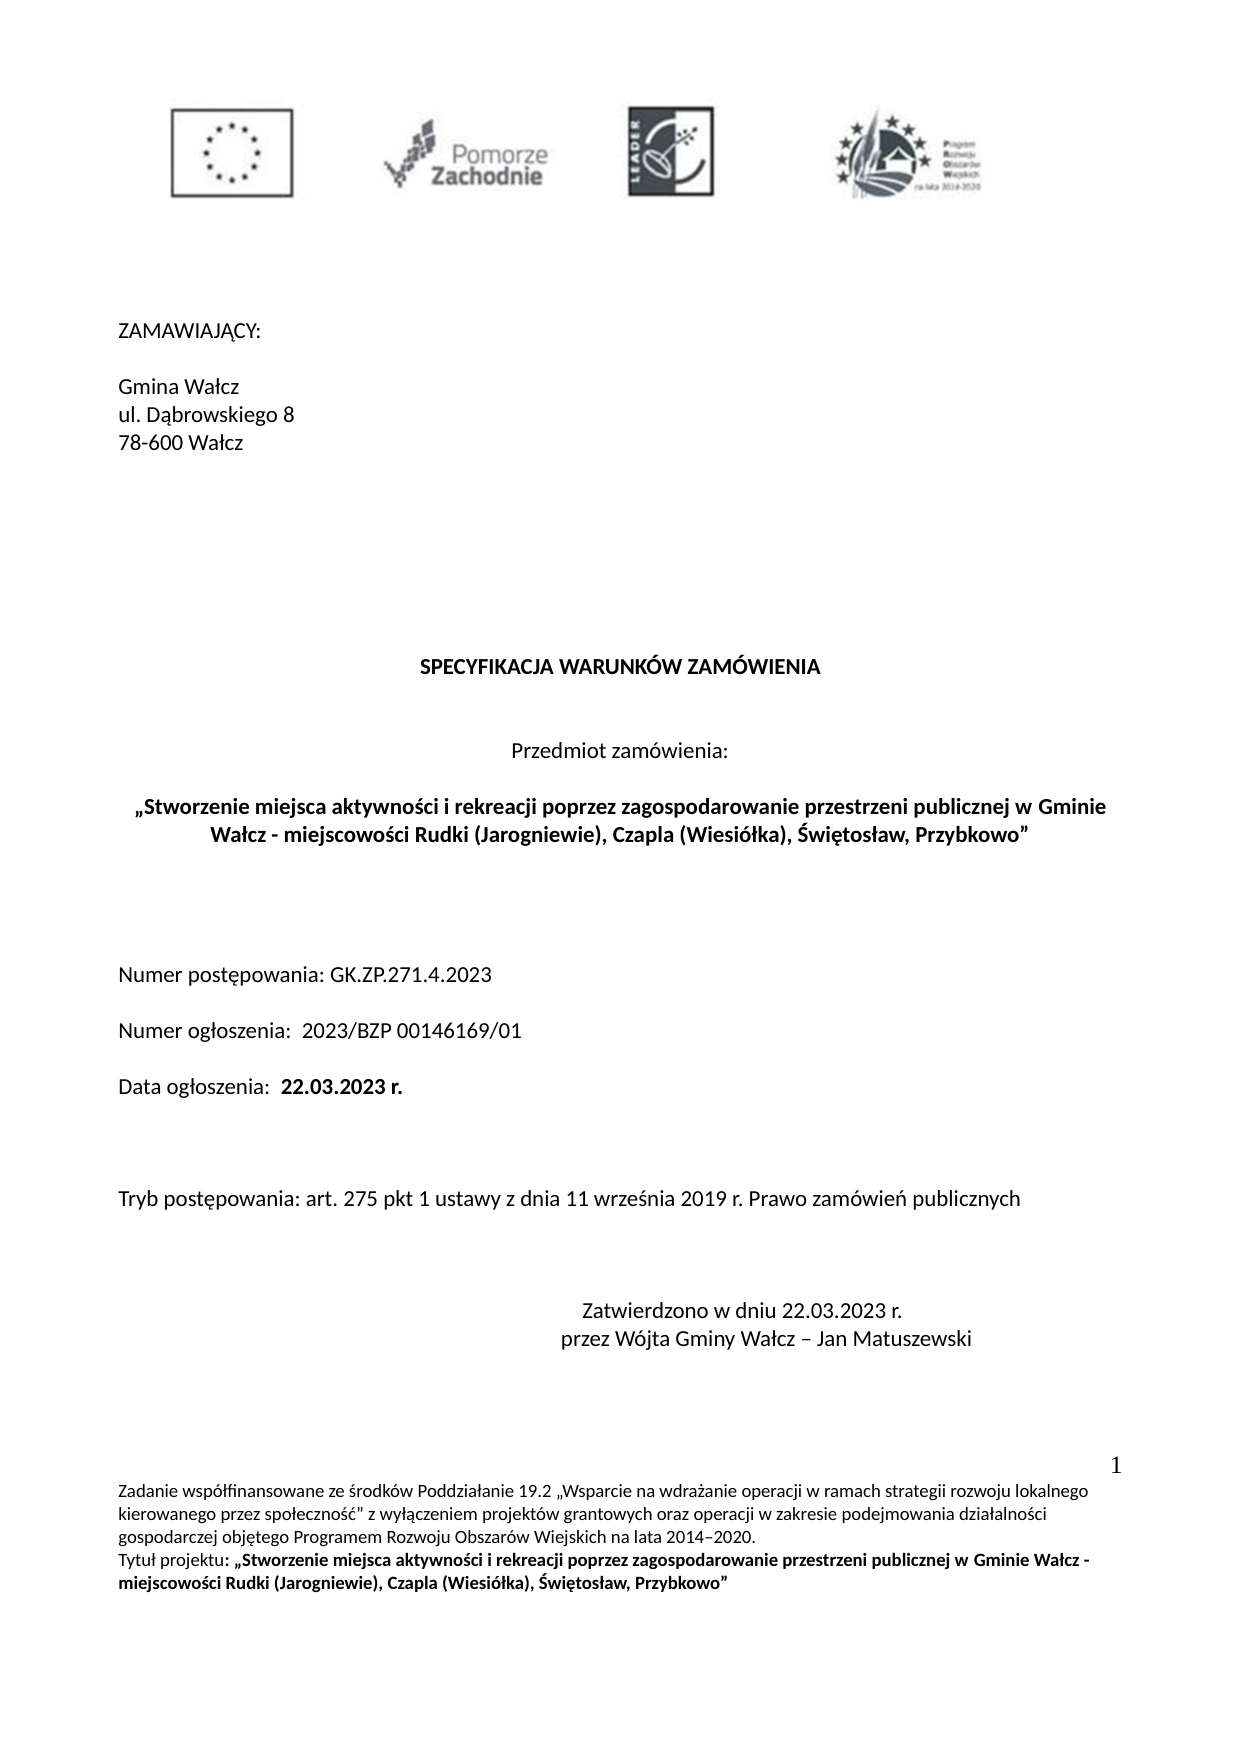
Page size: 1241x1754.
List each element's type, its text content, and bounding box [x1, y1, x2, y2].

text Przedmiot zamówienia: [118, 736, 1122, 764]
text Numer ogłoszenia: 2023/BZP 00146169/01 [118, 1016, 1122, 1044]
text SPECYFIKACJA WARUNKÓW ZAMÓWIENIA [118, 652, 1122, 680]
text Gmina Wałcz [118, 372, 1122, 400]
text ZAMAWIAJĄCY: [118, 316, 1122, 344]
text „Stworzenie miejsca aktywności i rekreacji poprzez zagospodarowanie przestrzeni publicznej w Gminie Wałcz - miejscowości Rudki (Jarogniewie), Czapla (Wiesiółka), Świętosław, Przybkowo” [118, 792, 1122, 848]
text Numer postępowania: GK.ZP.271.4.2023 [118, 960, 1122, 988]
text Data ogłoszenia: 22.03.2023 r. [118, 1072, 1122, 1100]
text 78-600 Wałcz [118, 428, 1122, 456]
text ul. Dąbrowskiego 8 [118, 400, 1122, 428]
text Zatwierdzono w dniu 22.03.2023 r. [118, 1297, 1122, 1324]
text przez Wójta Gminy Wałcz – Jan Matuszewski [118, 1324, 1122, 1353]
text Tryb postępowania: art. 275 pkt 1 ustawy z dnia 11 września 2019 r. Prawo zamówień publicznych [118, 1184, 1122, 1212]
